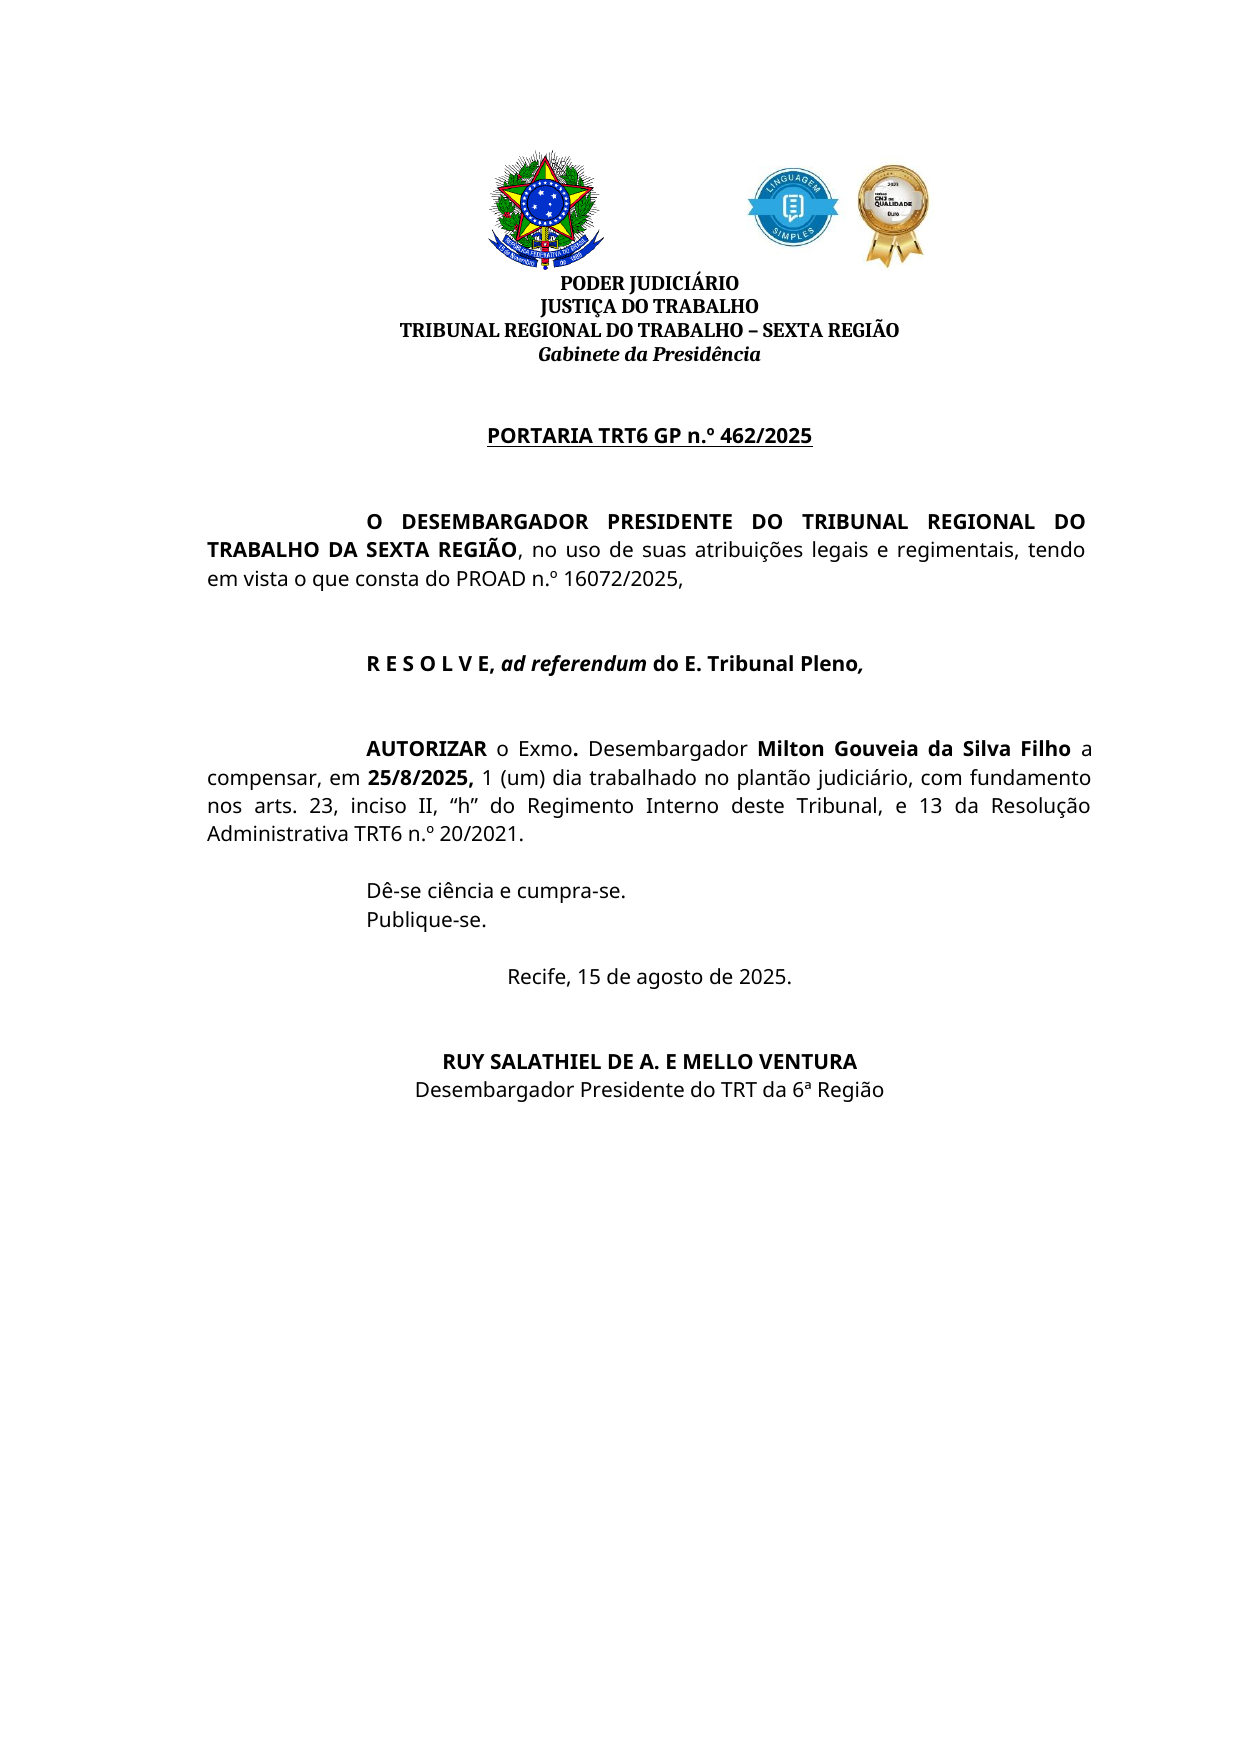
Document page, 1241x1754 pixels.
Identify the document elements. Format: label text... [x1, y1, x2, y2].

text Desembargador Presidente do TRT da 6ª Região [207, 1076, 1092, 1104]
text Recife, 15 de agosto de 2025. [207, 962, 1092, 990]
picture [736, 155, 946, 271]
text Publique-se. [207, 905, 1092, 933]
text R E S O L V E, ad referendum do E. Tribunal Pleno, [207, 649, 1087, 677]
text O DESEMBARGADOR PRESIDENTE DO TRIBUNAL REGIONAL DO TRABALHO DA SEXTA REGIÃO, no uso de suas atribuições legais e regimentais, tendo em vista o que consta do PROAD n.º 16072/2025, [207, 507, 1087, 592]
picture [482, 147, 607, 272]
text Dê-se ciência e cumpra-se. [207, 876, 1092, 905]
text PORTARIA TRT6 GP n.º 462/2025 [207, 421, 1092, 450]
text Gabinete da Presidência [207, 343, 1092, 367]
text JUSTIÇA DO TRABALHO [207, 295, 1092, 319]
text TRIBUNAL REGIONAL DO TRABALHO – SEXTA REGIÃO [207, 319, 1092, 343]
text RUY SALATHIEL DE A. E MELLO VENTURA [207, 1047, 1092, 1076]
text PODER JUDICIÁRIO [207, 271, 1092, 295]
text AUTORIZAR o Exmo. Desembargador Milton Gouveia da Silva Filho a compensar, em 25/8/2025, 1 (um) dia trabalhado no plantão judiciário, com fundamento nos arts. 23, inciso II, “h” do Regimento Interno deste Tribunal, e 13 da Resolução Administrativa TRT6 n.º 20/2021. [207, 734, 1092, 848]
